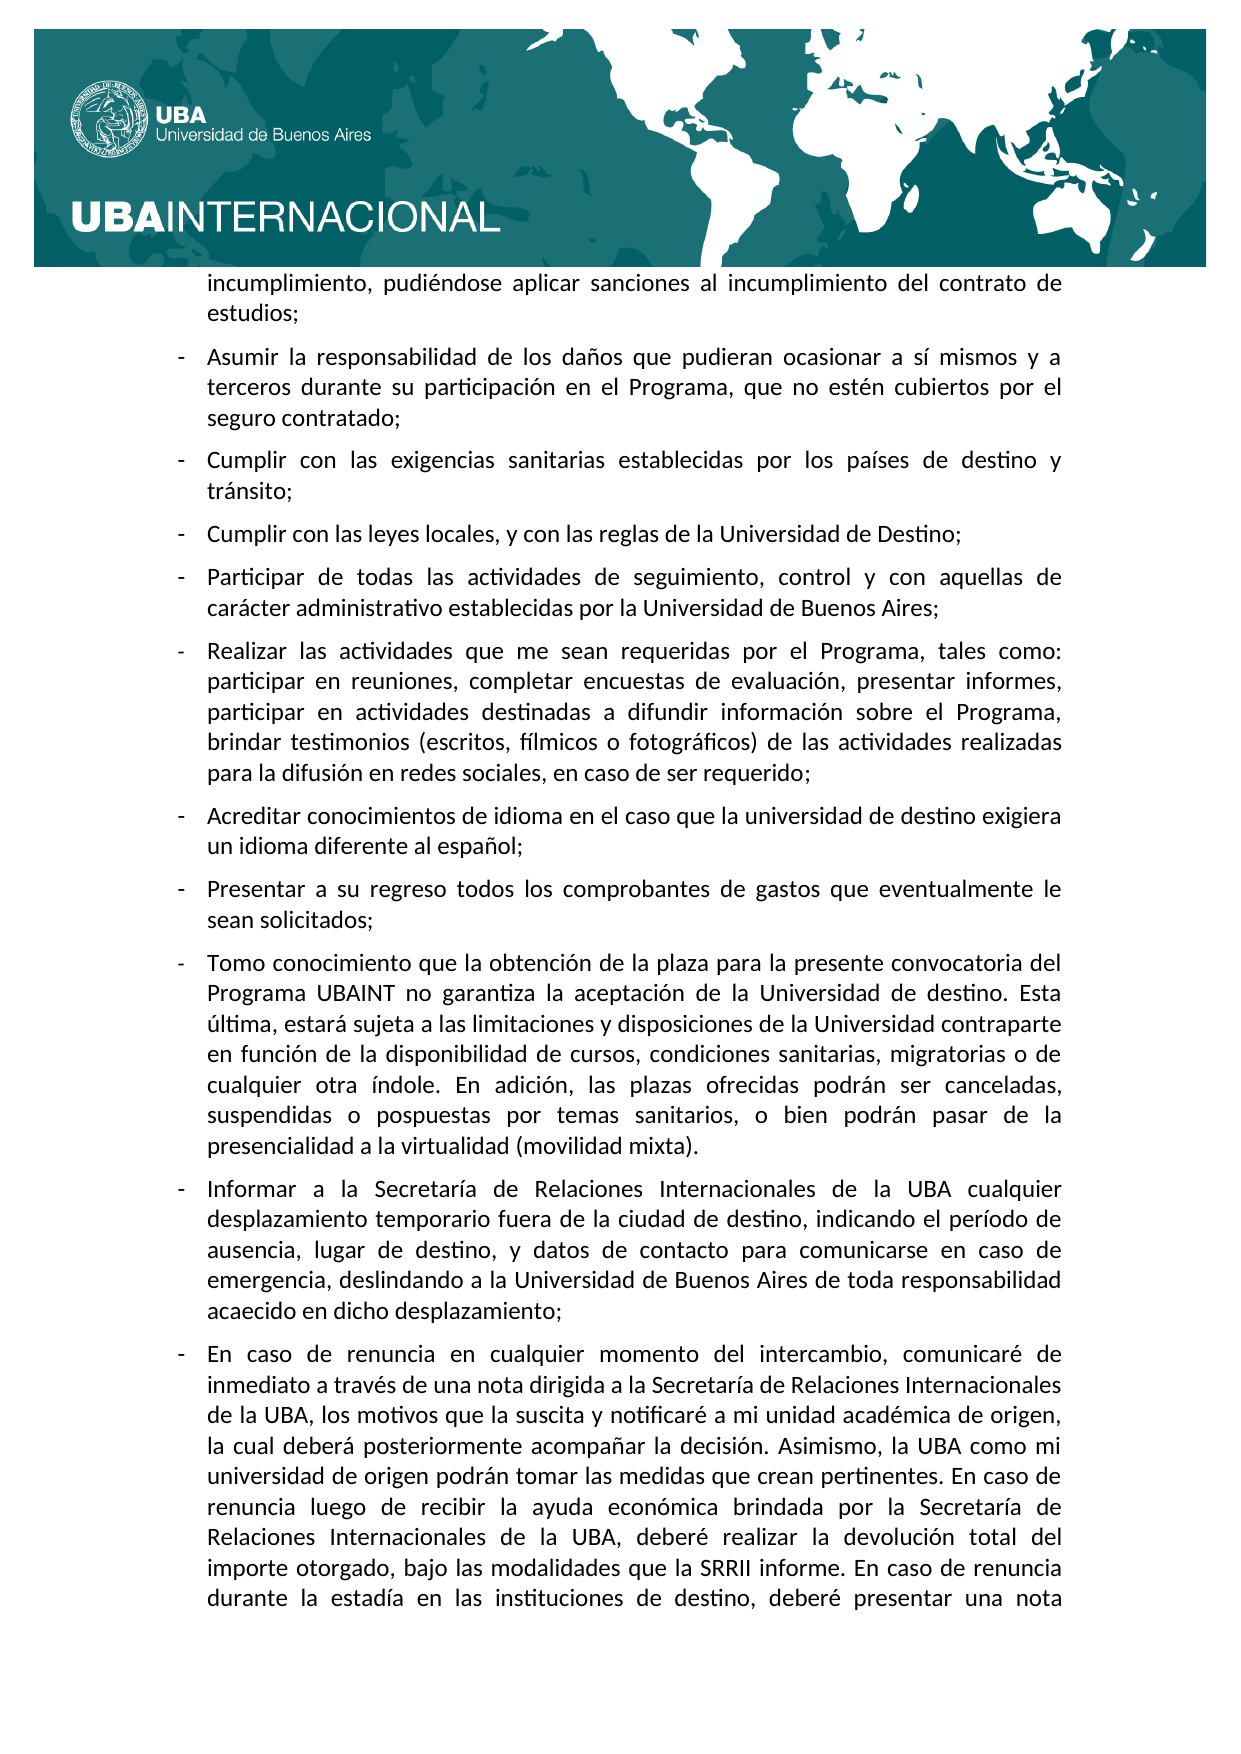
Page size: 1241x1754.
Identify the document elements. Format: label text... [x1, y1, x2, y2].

picture [34, 29, 1207, 267]
list Cumplir con las leyes locales, y con las reglas de la Universidad de Destino; [177, 518, 1063, 549]
list Asumir la responsabilidad de los daños que pudieran ocasionar a sí mismos y a terceros durante su participación en el Programa, que no estén cubiertos por el seguro contratado; [177, 341, 1063, 432]
list Acreditar conocimientos de idioma en el caso que la universidad de destino exigiera un idioma diferente al español; [177, 800, 1063, 861]
list Cumplir con las exigencias sanitarias establecidas por los países de destino y tránsito; [177, 445, 1063, 506]
list Realizar las actividades que me sean requeridas por el Programa, tales como: participar en reuniones, completar encuestas de evaluación, presentar informes, participar en actividades destinadas a difundir información sobre el Programa, brindar testimonios (escritos, fílmicos o fotográficos) de las actividades realizadas para la difusión en redes sociales, en caso de ser requerido; [177, 635, 1063, 787]
list Presentar a su regreso todos los comprobantes de gastos que eventualmente le sean solicitados; [177, 873, 1063, 934]
list incumplimiento, pudiéndose aplicar sanciones al incumplimiento del contrato de estudios; [177, 267, 1063, 328]
list Informar a la Secretaría de Relaciones Internacionales de la UBA cualquier desplazamiento temporario fuera de la ciudad de destino, indicando el período de ausencia, lugar de destino, y datos de contacto para comunicarse en caso de emergencia, deslindando a la Universidad de Buenos Aires de toda responsabilidad acaecido en dicho desplazamiento; [177, 1173, 1063, 1326]
list En caso de renuncia en cualquier momento del intercambio, comunicaré de inmediato a través de una nota dirigida a la Secretaría de Relaciones Internacionales de la UBA, los motivos que la suscita y notificaré a mi unidad académica de origen, la cual deberá posteriormente acompañar la decisión. Asimismo, la UBA como mi universidad de origen podrán tomar las medidas que crean pertinentes. En caso de renuncia luego de recibir la ayuda económica brindada por la Secretaría de Relaciones Internacionales de la UBA, deberé realizar la devolución total del importe otorgado, bajo las modalidades que la SRRII informe. En caso de renuncia durante la estadía en las instituciones de destino, deberé presentar una nota [177, 1338, 1063, 1613]
list Participar de todas las actividades de seguimiento, control y con aquellas de carácter administrativo establecidas por la Universidad de Buenos Aires; [177, 561, 1063, 622]
list Tomo conocimiento que la obtención de la plaza para la presente convocatoria del Programa UBAINT no garantiza la aceptación de la Universidad de destino. Esta última, estará sujeta a las limitaciones y disposiciones de la Universidad contraparte en función de la disponibilidad de cursos, condiciones sanitarias, migratorias o de cualquier otra índole. En adición, las plazas ofrecidas podrán ser canceladas, suspendidas o pospuestas por temas sanitarios, o bien podrán pasar de la presencialidad a la virtualidad (movilidad mixta). [177, 947, 1063, 1161]
